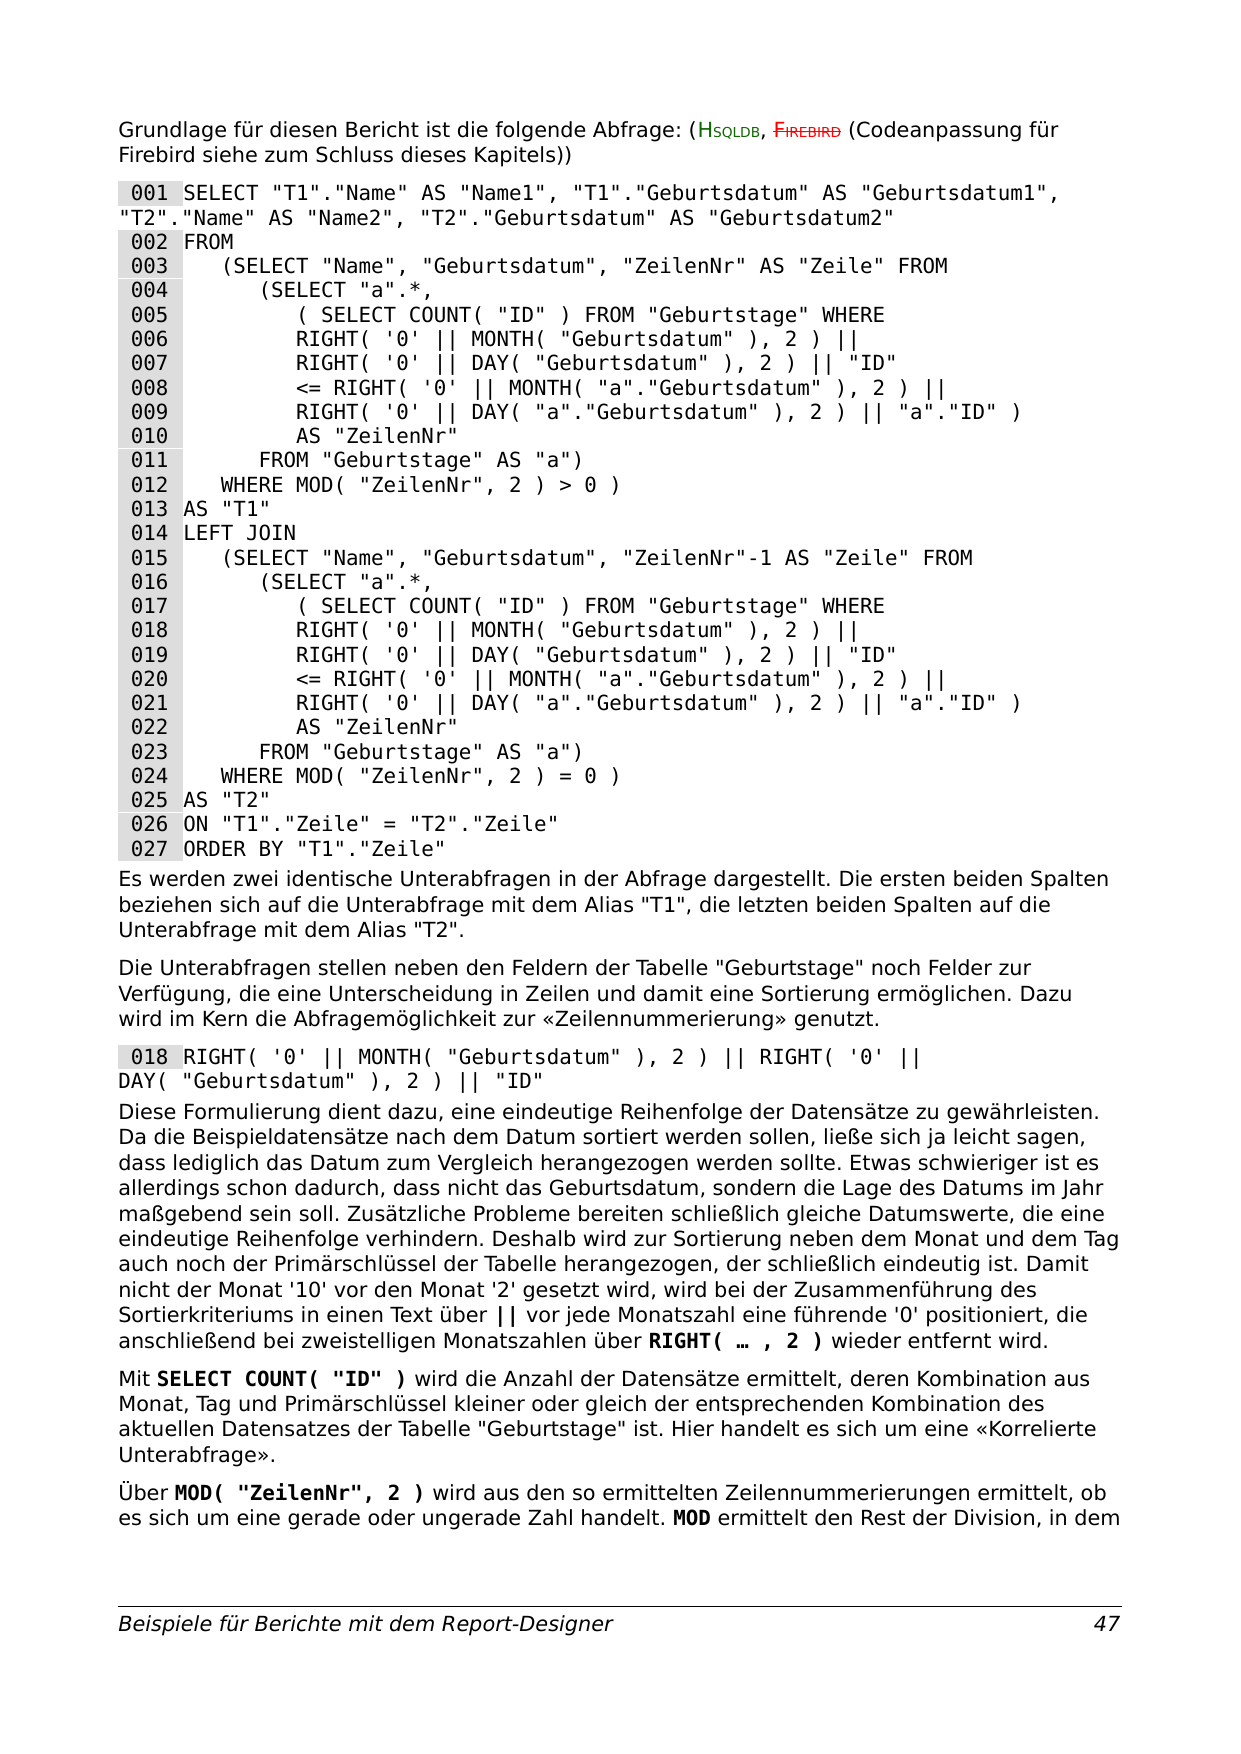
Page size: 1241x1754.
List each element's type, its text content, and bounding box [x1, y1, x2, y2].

list RIGHT( '0' || MONTH( "Geburtsdatum" ), 2 ) || RIGHT( '0' || DAY( "Geburtsdatum" ), 2 ) || "ID" [118, 1045, 1122, 1093]
list ORDER BY "T1"."Zeile" [183, 837, 1122, 861]
list AS "ZeilenNr" [183, 715, 1122, 740]
list FROM "Geburtstage" AS "a") [118, 448, 1122, 473]
list WHERE MOD( "ZeilenNr", 2 ) > 0 ) [183, 473, 1122, 497]
text Mit SELECT COUNT( "ID" ) wird die Anzahl der Datensätze ermittelt, deren Kombination aus Monat, Tag und Primärschlüssel kleiner oder gleich der entsprechenden Kombination des aktuellen Datensatzes der Tabelle "Geburtstage" ist. Hier handelt es sich um eine «Korrelierte Unterabfrage». [118, 1367, 1122, 1467]
list ( SELECT COUNT( "ID" ) FROM "Geburtstage" WHERE [183, 303, 1122, 327]
text Diese Formulierung dient dazu, eine eindeutige Reihenfolge der Datensätze zu gewährleisten. Da die Beispieldatensätze nach dem Datum sortiert werden sollen, ließe sich ja leicht sagen, dass lediglich das Datum zum Vergleich herangezogen werden sollte. Etwas schwieriger ist es allerdings schon dadurch, dass nicht das Geburtsdatum, sondern die Lage des Datums im Jahr maßgebend sein soll. Zusätzliche Probleme bereiten schließlich gleiche Datumswerte, die eine eindeutige Reihenfolge verhindern. Deshalb wird zur Sortierung neben dem Monat und dem Tag auch noch der Primärschlüssel der Tabelle herangezogen, der schließlich eindeutig ist. Damit nicht der Monat '10' vor den Monat '2' gesetzt wird, wird bei der Zusammenführung des Sortierkriteriums in einen Text über || vor jede Monatszahl eine führende '0' positioniert, die anschließend bei zweistelligen Monatszahlen über RIGHT( … , 2 ) wieder entfernt wird. [118, 1100, 1122, 1353]
list FROM "Geburtstage" AS "a") [183, 740, 1122, 764]
list LEFT JOIN [183, 521, 1122, 546]
list SELECT "T1"."Name" AS "Name1", "T1"."Geburtsdatum" AS "Geburtsdatum1", "T2"."Name" AS "Name2", "T2"."Geburtsdatum" AS "Geburtsdatum2" [118, 181, 1122, 230]
list ON "T1"."Zeile" = "T2"."Zeile" [118, 812, 1122, 837]
list RIGHT( '0' || DAY( "a"."Geburtsdatum" ), 2 ) || "a"."ID" ) [183, 400, 1122, 424]
list RIGHT( '0' || DAY( "Geburtsdatum" ), 2 ) || "ID" [183, 643, 1122, 667]
list RIGHT( '0' || MONTH( "Geburtsdatum" ), 2 ) || [183, 618, 1122, 643]
list RIGHT( '0' || DAY( "Geburtsdatum" ), 2 ) || "ID" [183, 351, 1122, 376]
list RIGHT( '0' || MONTH( "Geburtsdatum" ), 2 ) || [183, 327, 1122, 351]
text Über MOD( "ZeilenNr", 2 ) wird aus den so ermittelten Zeilennummerierungen ermittelt, ob es sich um eine gerade oder ungerade Zahl handelt. MOD ermittelt den Rest der Division, in dem [118, 1481, 1122, 1531]
list <= RIGHT( '0' || MONTH( "a"."Geburtsdatum" ), 2 ) || [183, 376, 1122, 400]
list (SELECT "Name", "Geburtsdatum", "ZeilenNr"-1 AS "Zeile" FROM [183, 546, 1122, 570]
text Es werden zwei identische Unterabfragen in der Abfrage dargestellt. Die ersten beiden Spalten beziehen sich auf die Unterabfrage mit dem Alias "T1", die letzten beiden Spalten auf die Unterabfrage mit dem Alias "T2". [118, 867, 1122, 943]
text Grundlage für diesen Bericht ist die folgende Abfrage: (Hsqldb, Firebird (Codeanpassung für Firebird siehe zum Schluss dieses Kapitels)) [118, 118, 1122, 168]
list FROM [183, 230, 1122, 254]
list AS "T1" [183, 497, 1122, 521]
list (SELECT "a".*, [183, 570, 1122, 594]
list (SELECT "Name", "Geburtsdatum", "ZeilenNr" AS "Zeile" FROM [183, 254, 1122, 278]
text Die Unterabfragen stellen neben den Feldern der Tabelle "Geburtstage" noch Felder zur Verfügung, die eine Unterscheidung in Zeilen und damit eine Sortierung ermöglichen. Dazu wird im Kern die Abfragemöglichkeit zur «Zeilennummerierung» genutzt. [118, 956, 1122, 1031]
list WHERE MOD( "ZeilenNr", 2 ) = 0 ) [183, 764, 1122, 788]
list <= RIGHT( '0' || MONTH( "a"."Geburtsdatum" ), 2 ) || [183, 667, 1122, 691]
list ( SELECT COUNT( "ID" ) FROM "Geburtstage" WHERE [183, 594, 1122, 618]
list (SELECT "a".*, [118, 278, 1122, 303]
list AS "T2" [183, 788, 1122, 812]
list AS "ZeilenNr" [183, 424, 1122, 448]
list RIGHT( '0' || DAY( "a"."Geburtsdatum" ), 2 ) || "a"."ID" ) [183, 691, 1122, 715]
